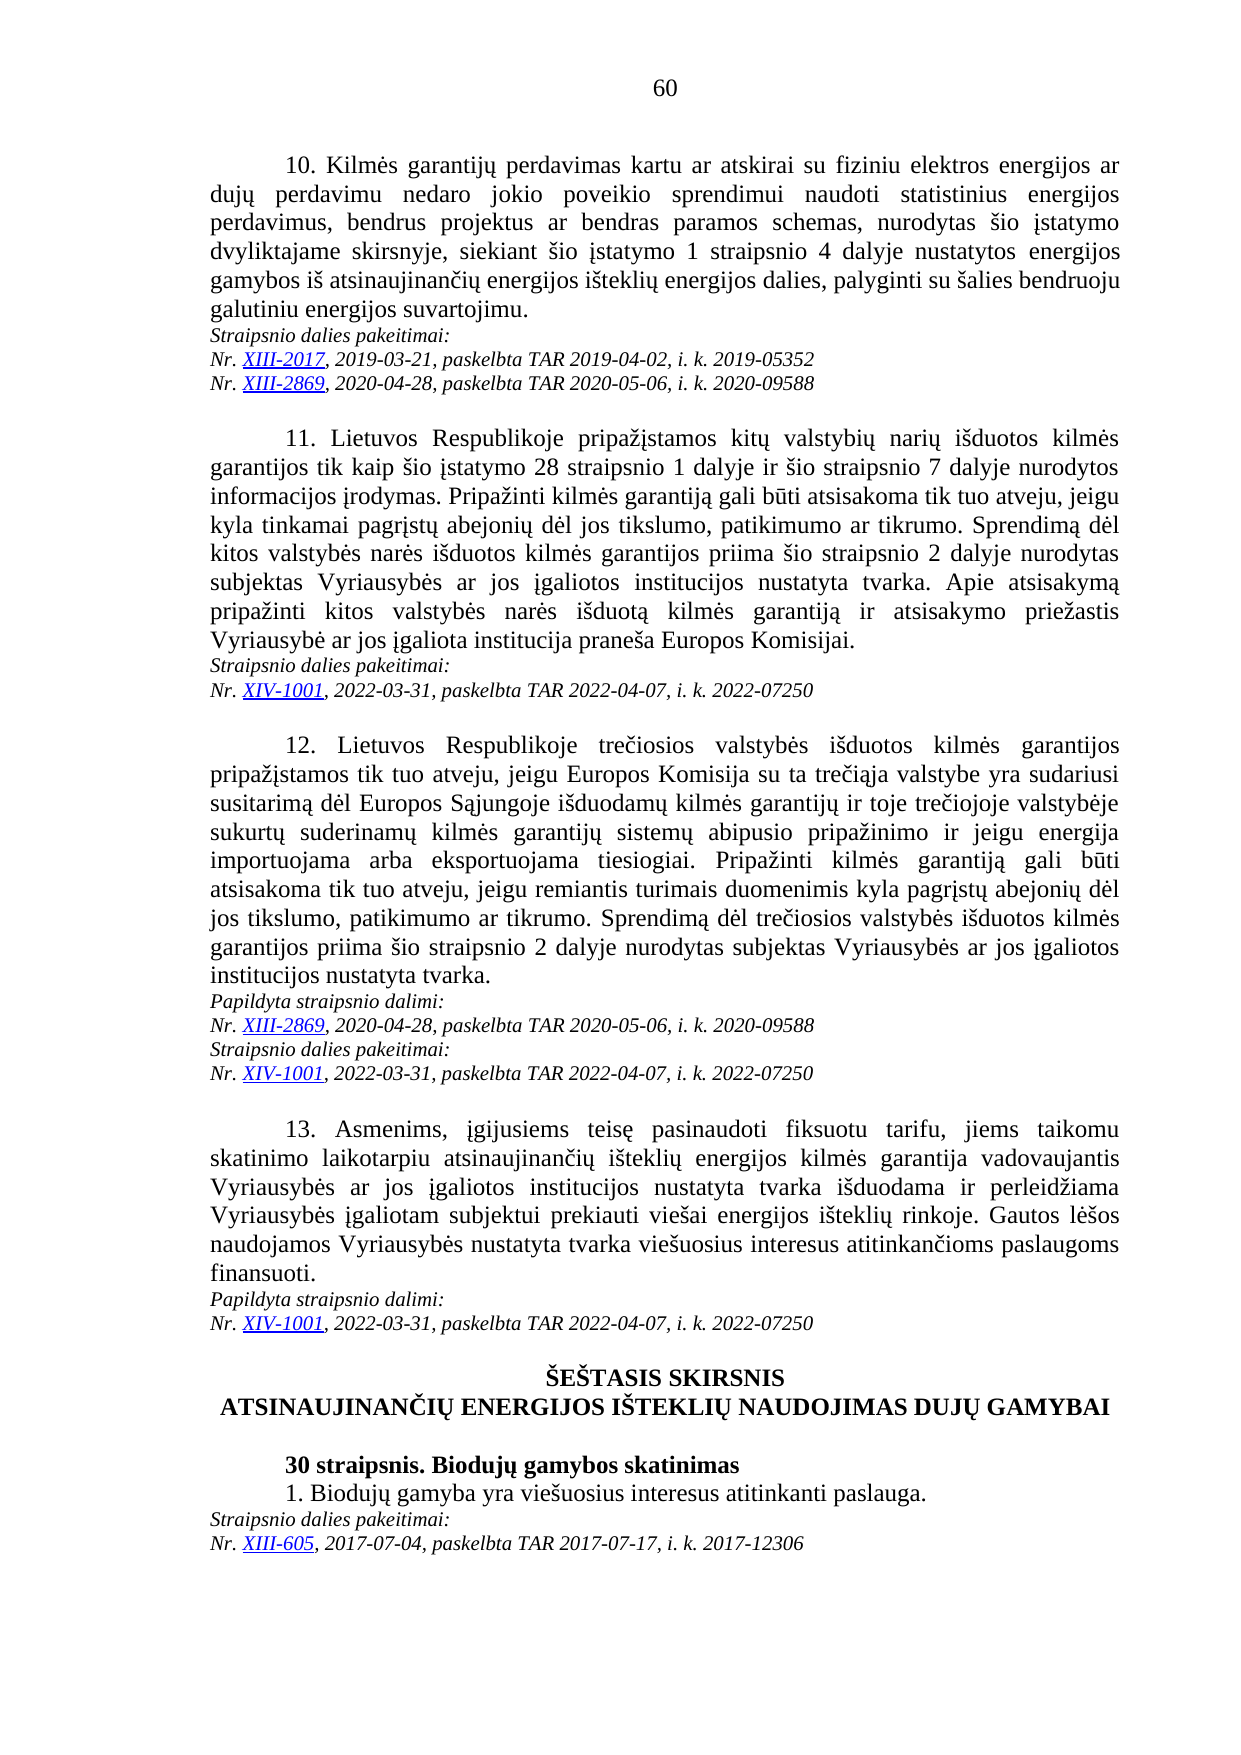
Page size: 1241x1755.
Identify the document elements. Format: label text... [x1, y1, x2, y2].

text Nr. XIII-2017, 2019-03-21, paskelbta TAR 2019-04-02, i. k. 2019-05352 [210, 347, 1120, 371]
text 11. Lietuvos Respublikoje pripažįstamos kitų valstybių narių išduotos kilmės garantijos tik kaip šio įstatymo 28 straipsnio 1 dalyje ir šio straipsnio 7 dalyje nurodytos informacijos įrodymas. Pripažinti kilmės garantiją gali būti atsisakoma tik tuo atveju, jeigu kyla tinkamai pagrįstų abejonių dėl jos tikslumo, patikimumo ar tikrumo. Sprendimą dėl kitos valstybės narės išduotos kilmės garantijos priima šio straipsnio 2 dalyje nurodytas subjektas Vyriausybės ar jos įgaliotos institucijos nustatyta tvarka. Apie atsisakymą pripažinti kitos valstybės narės išduotą kilmės garantiją ir atsisakymo priežastis Vyriausybė ar jos įgaliota institucija praneša Europos Komisijai. [210, 423, 1120, 653]
text 30 straipsnis. Biodujų gamybos skatinimas [210, 1450, 1120, 1478]
text 13. Asmenims, įgijusiems teisę pasinaudoti fiksuotu tarifu, jiems taikomu skatinimo laikotarpiu atsinaujinančių išteklių energijos kilmės garantija vadovaujantis Vyriausybės ar jos įgaliotos institucijos nustatyta tvarka išduodama ir perleidžiama Vyriausybės įgaliotam subjektui prekiauti viešai energijos išteklių rinkoje. Gautos lėšos naudojamos Vyriausybės nustatyta tvarka viešuosius interesus atitinkančioms paslaugoms finansuoti. [210, 1114, 1120, 1287]
text Straipsnio dalies pakeitimai: [210, 653, 1120, 677]
text Straipsnio dalies pakeitimai: [210, 1037, 1120, 1061]
text ATSINAUJINANČIŲ ENERGIJOS IŠTEKLIŲ NAUDOJIMAS DUJŲ GAMYBAI [210, 1392, 1120, 1421]
text Straipsnio dalies pakeitimai: [210, 322, 1120, 347]
text 1. Biodujų gamyba yra viešuosius interesus atitinkanti paslauga. [210, 1478, 1120, 1507]
text ŠEŠTASIS SKIRSNIS [210, 1363, 1120, 1392]
text 10. Kilmės garantijų perdavimas kartu ar atskirai su fiziniu elektros energijos ar dujų perdavimu nedaro jokio poveikio sprendimui naudoti statistinius energijos perdavimus, bendrus projektus ar bendras paramos schemas, nurodytas šio įstatymo dvyliktajame skirsnyje, siekiant šio įstatymo 1 straipsnio 4 dalyje nustatytos energijos gamybos iš atsinaujinančių energijos išteklių energijos dalies, palyginti su šalies bendruoju galutiniu energijos suvartojimu. [210, 150, 1120, 322]
text 12. Lietuvos Respublikoje trečiosios valstybės išduotos kilmės garantijos pripažįstamos tik tuo atveju, jeigu Europos Komisija su ta trečiąja valstybe yra sudariusi susitarimą dėl Europos Sąjungoje išduodamų kilmės garantijų ir toje trečiojoje valstybėje sukurtų suderinamų kilmės garantijų sistemų abipusio pripažinimo ir jeigu energija importuojama arba eksportuojama tiesiogiai. Pripažinti kilmės garantiją gali būti atsisakoma tik tuo atveju, jeigu remiantis turimais duomenimis kyla pagrįstų abejonių dėl jos tikslumo, patikimumo ar tikrumo. Sprendimą dėl trečiosios valstybės išduotos kilmės garantijos priima šio straipsnio 2 dalyje nurodytas subjektas Vyriausybės ar jos įgaliotos institucijos nustatyta tvarka. [210, 730, 1120, 989]
text Straipsnio dalies pakeitimai: [210, 1507, 1120, 1531]
text Nr. XIII-2869, 2020-04-28, paskelbta TAR 2020-05-06, i. k. 2020-09588 [210, 1013, 1120, 1037]
text Nr. XIII-2869, 2020-04-28, paskelbta TAR 2020-05-06, i. k. 2020-09588 [210, 371, 1120, 395]
text Nr. XIV-1001, 2022-03-31, paskelbta TAR 2022-04-07, i. k. 2022-07250 [210, 1311, 1120, 1335]
text Papildyta straipsnio dalimi: [210, 989, 1120, 1013]
text Nr. XIII-605, 2017-07-04, paskelbta TAR 2017-07-17, i. k. 2017-12306 [210, 1531, 1120, 1555]
text Nr. XIV-1001, 2022-03-31, paskelbta TAR 2022-04-07, i. k. 2022-07250 [210, 1061, 1120, 1085]
text Nr. XIV-1001, 2022-03-31, paskelbta TAR 2022-04-07, i. k. 2022-07250 [210, 677, 1120, 702]
text Papildyta straipsnio dalimi: [210, 1287, 1120, 1311]
